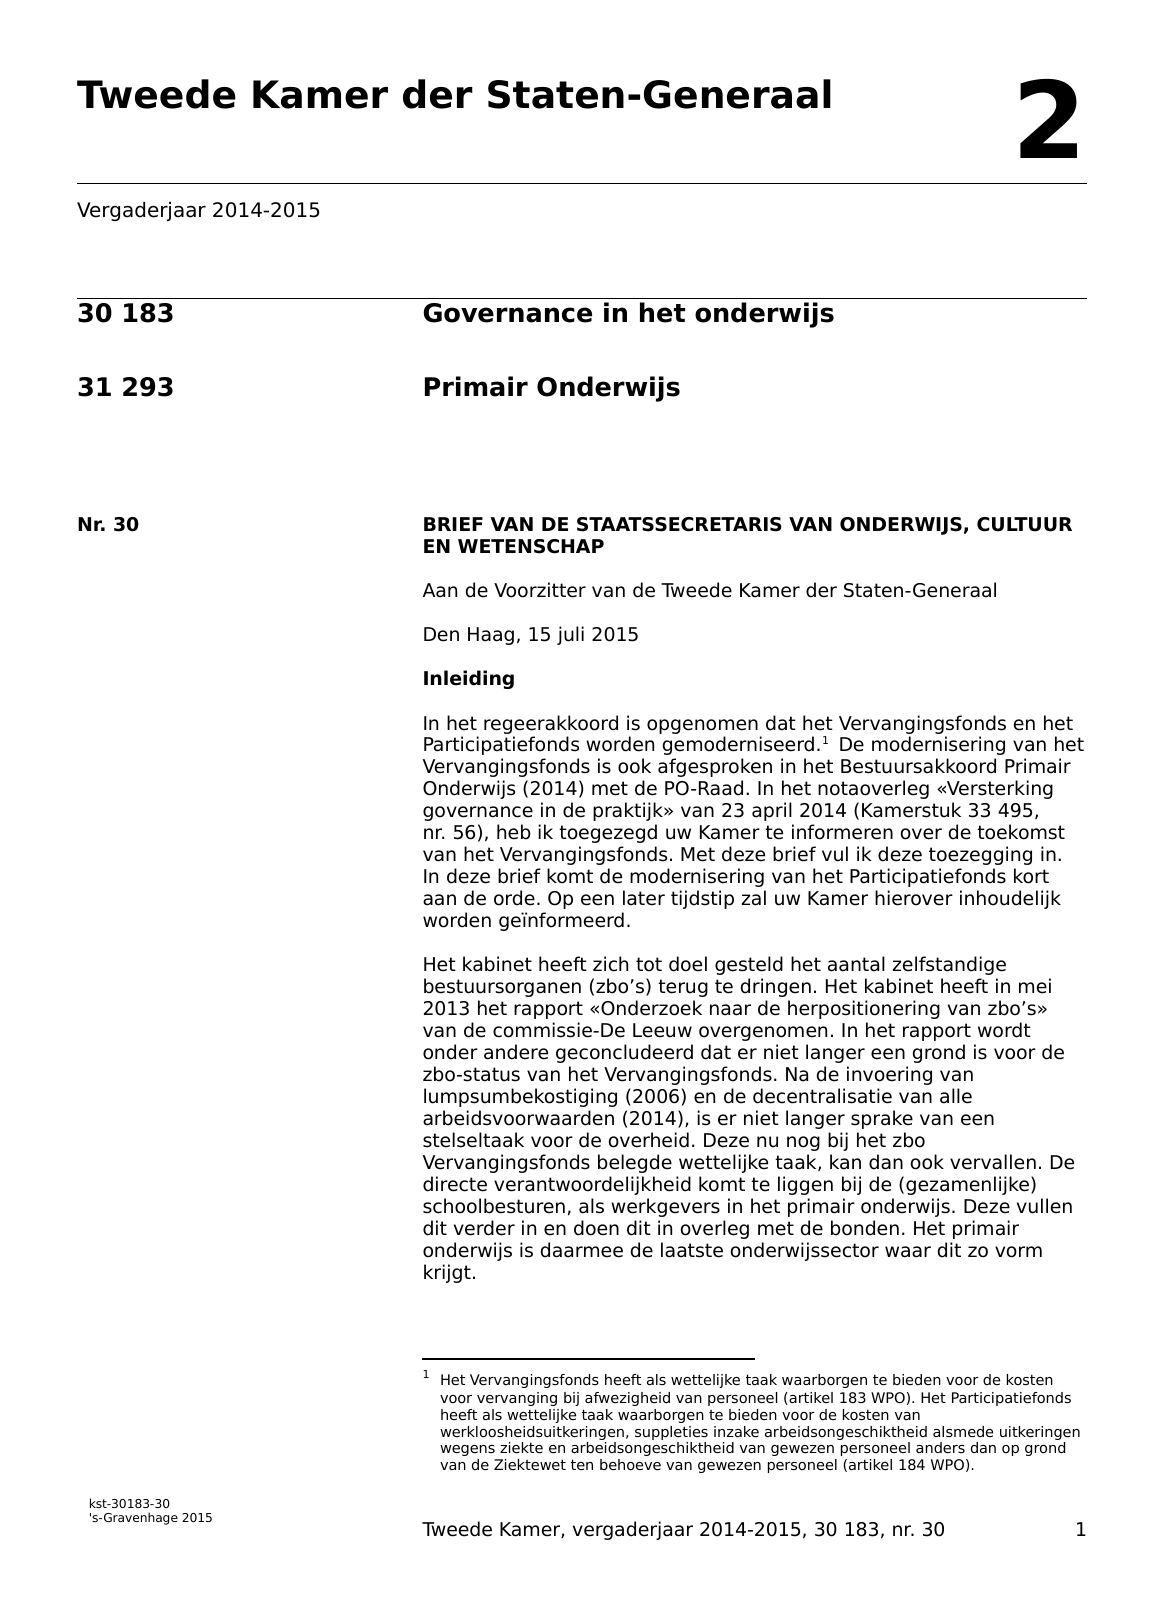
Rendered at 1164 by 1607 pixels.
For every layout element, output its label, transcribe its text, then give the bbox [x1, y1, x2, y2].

subtitle 31 293 Primair Onderwijs [77, 373, 1087, 403]
text Aan de Voorzitter van de Tweede Kamer der Staten-Generaal [422, 580, 1087, 602]
text kst-30183-30 [88, 1497, 323, 1511]
table_header Tweede Kamer der Staten-Generaal [77, 59, 886, 183]
subtitle 30 183 Governance in het onderwijs [77, 299, 1087, 329]
text In het regeerakkoord is opgenomen dat het Vervangingsfonds en het Participatiefonds worden gemoderniseerd. De modernisering van het Vervangingsfonds is ook afgesproken in het Bestuursakkoord Primair Onderwijs (2014) met de PO-Raad. In het notaoverleg «Versterking governance in de praktijk» van 23 april 2014 (Kamerstuk 33 495, nr. 56), heb ik toegezegd uw Kamer te informeren over de toekomst van het Vervangingsfonds. Met deze brief vul ik deze toezegging in. In deze brief komt de modernisering van het Participatiefonds kort aan de orde. Op een later tijdstip zal uw Kamer hierover inhoudelijk worden geïnformeerd. [422, 712, 1087, 932]
subtitle Nr. 30 BRIEF VAN DE STAATSSECRETARIS VAN ONDERWIJS, CULTUUR EN WETENSCHAP [77, 514, 1087, 558]
table_header 2 [886, 59, 1087, 183]
text Het kabinet heeft zich tot doel gesteld het aantal zelfstandige bestuursorganen (zbo’s) terug te dringen. Het kabinet heeft in mei 2013 het rapport «Onderzoek naar de herpositionering van zbo’s» van de commissie-De Leeuw overgenomen. In het rapport wordt onder andere geconcludeerd dat er niet langer een grond is voor de zbo-status van het Vervangingsfonds. Na de invoering van lumpsumbekostiging (2006) en de decentralisatie van alle arbeidsvoorwaarden (2014), is er niet langer sprake van een stelseltaak voor de overheid. Deze nu nog bij het zbo Vervangingsfonds belegde wettelijke taak, kan dan ook vervallen. De directe verantwoordelijkheid komt te liggen bij de (gezamenlijke) schoolbesturen, als werkgevers in het primair onderwijs. Deze vullen dit verder in en doen dit in overleg met de bonden. Het primair onderwijs is daarmee de laatste onderwijssector waar dit zo vorm krijgt. [422, 954, 1087, 1284]
text Het Vervangingsfonds heeft als wettelijke taak waarborgen te bieden voor de kosten voor vervanging bij afwezigheid van personeel (artikel 183 WPO). Het Participatiefonds heeft als wettelijke taak waarborgen te bieden voor de kosten van werkloosheidsuitkeringen, suppleties inzake arbeidsongeschiktheid alsmede uitkeringen wegens ziekte en arbeidsongeschiktheid van gewezen personeel anders dan op grond van de Ziektewet ten behoeve van gewezen personeel (artikel 184 WPO). [422, 1368, 1087, 1474]
text 's-Gravenhage 2015 [88, 1511, 323, 1525]
text Den Haag, 15 juli 2015 [422, 624, 1087, 646]
table_cell Vergaderjaar 2014-2015 [77, 184, 1087, 298]
subtitle Inleiding [422, 668, 1087, 690]
